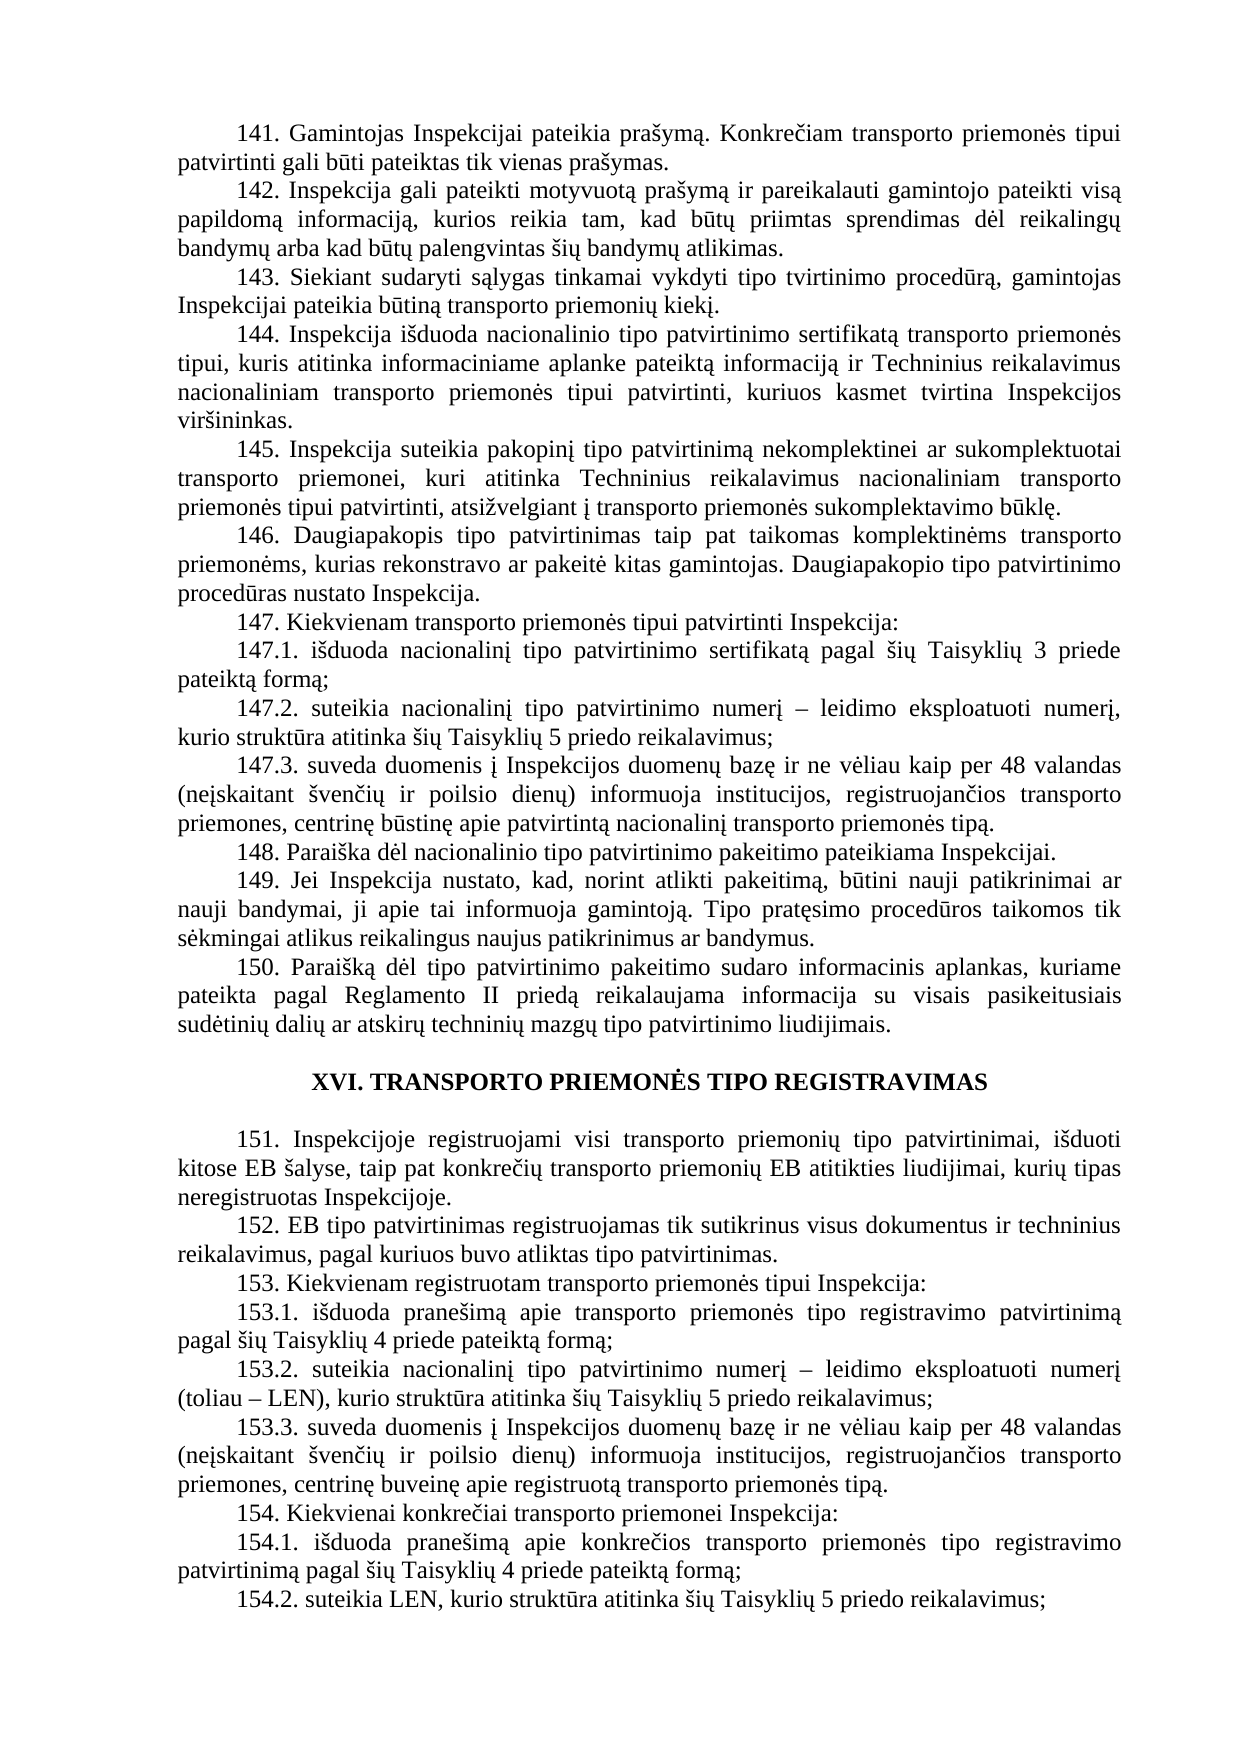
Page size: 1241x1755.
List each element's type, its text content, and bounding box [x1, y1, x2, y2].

text 153.3. suveda duomenis į Inspekcijos duomenų bazę ir ne vėliau kaip per 48 valandas (neįskaitant švenčių ir poilsio dienų) informuoja institucijos, registruojančios transporto priemones, centrinę buveinę apie registruotą transporto priemonės tipą. [177, 1412, 1122, 1498]
text 154. Kiekvienai konkrečiai transporto priemonei Inspekcija: [177, 1498, 1122, 1527]
text 146. Daugiapakopis tipo patvirtinimas taip pat taikomas komplektinėms transporto priemonėms, kurias rekonstravo ar pakeitė kitas gamintojas. Daugiapakopio tipo patvirtinimo procedūras nustato Inspekcija. [177, 521, 1122, 607]
text 147.2. suteikia nacionalinį tipo patvirtinimo numerį – leidimo eksploatuoti numerį, kurio struktūra atitinka šių Taisyklių 5 priedo reikalavimus; [177, 693, 1122, 751]
text 145. Inspekcija suteikia pakopinį tipo patvirtinimą nekomplektinei ar sukomplektuotai transporto priemonei, kuri atitinka Techninius reikalavimus nacionaliniam transporto priemonės tipui patvirtinti, atsižvelgiant į transporto priemonės sukomplektavimo būklę. [177, 434, 1122, 521]
text 144. Inspekcija išduoda nacionalinio tipo patvirtinimo sertifikatą transporto priemonės tipui, kuris atitinka informaciniame aplanke pateiktą informaciją ir Techninius reikalavimus nacionaliniam transporto priemonės tipui patvirtinti, kuriuos kasmet tvirtina Inspekcijos viršininkas. [177, 319, 1122, 434]
text 147.1. išduoda nacionalinį tipo patvirtinimo sertifikatą pagal šių Taisyklių 3 priede pateiktą formą; [177, 636, 1122, 693]
text 151. Inspekcijoje registruojami visi transporto priemonių tipo patvirtinimai, išduoti kitose EB šalyse, taip pat konkrečių transporto priemonių EB atitikties liudijimai, kurių tipas neregistruotas Inspekcijoje. [177, 1124, 1122, 1211]
text 152. EB tipo patvirtinimas registruojamas tik sutikrinus visus dokumentus ir techninius reikalavimus, pagal kuriuos buvo atliktas tipo patvirtinimas. [177, 1211, 1122, 1268]
text 147. Kiekvienam transporto priemonės tipui patvirtinti Inspekcija: [177, 607, 1122, 636]
text 141. Gamintojas Inspekcijai pateikia prašymą. Konkrečiam transporto priemonės tipui patvirtinti gali būti pateiktas tik vienas prašymas. [177, 118, 1122, 176]
text 153.1. išduoda pranešimą apie transporto priemonės tipo registravimo patvirtinimą pagal šių Taisyklių 4 priede pateiktą formą; [177, 1297, 1122, 1354]
text 142. Inspekcija gali pateikti motyvuotą prašymą ir pareikalauti gamintojo pateikti visą papildomą informaciją, kurios reikia tam, kad būtų priimtas sprendimas dėl reikalingų bandymų arba kad būtų palengvintas šių bandymų atlikimas. [177, 176, 1122, 262]
text 143. Siekiant sudaryti sąlygas tinkamai vykdyti tipo tvirtinimo procedūrą, gamintojas Inspekcijai pateikia būtiną transporto priemonių kiekį. [177, 262, 1122, 319]
text 154.1. išduoda pranešimą apie konkrečios transporto priemonės tipo registravimo patvirtinimą pagal šių Taisyklių 4 priede pateiktą formą; [177, 1527, 1122, 1584]
text 148. Paraiška dėl nacionalinio tipo patvirtinimo pakeitimo pateikiama Inspekcijai. [177, 837, 1122, 866]
text XVI. TRANSPORTO PRIEMONĖS TIPO REGISTRAVIMAS [177, 1067, 1122, 1096]
text 153. Kiekvienam registruotam transporto priemonės tipui Inspekcija: [177, 1268, 1122, 1297]
text 154.2. suteikia LEN, kurio struktūra atitinka šių Taisyklių 5 priedo reikalavimus; [177, 1584, 1122, 1613]
text 153.2. suteikia nacionalinį tipo patvirtinimo numerį – leidimo eksploatuoti numerį (toliau – LEN), kurio struktūra atitinka šių Taisyklių 5 priedo reikalavimus; [177, 1354, 1122, 1412]
text 149. Jei Inspekcija nustato, kad, norint atlikti pakeitimą, būtini nauji patikrinimai ar nauji bandymai, ji apie tai informuoja gamintoją. Tipo pratęsimo procedūros taikomos tik sėkmingai atlikus reikalingus naujus patikrinimus ar bandymus. [177, 866, 1122, 952]
text 147.3. suveda duomenis į Inspekcijos duomenų bazę ir ne vėliau kaip per 48 valandas (neįskaitant švenčių ir poilsio dienų) informuoja institucijos, registruojančios transporto priemones, centrinę būstinę apie patvirtintą nacionalinį transporto priemonės tipą. [177, 751, 1122, 837]
text 150. Paraišką dėl tipo patvirtinimo pakeitimo sudaro informacinis aplankas, kuriame pateikta pagal Reglamento II priedą reikalaujama informacija su visais pasikeitusiais sudėtinių dalių ar atskirų techninių mazgų tipo patvirtinimo liudijimais. [177, 952, 1122, 1038]
